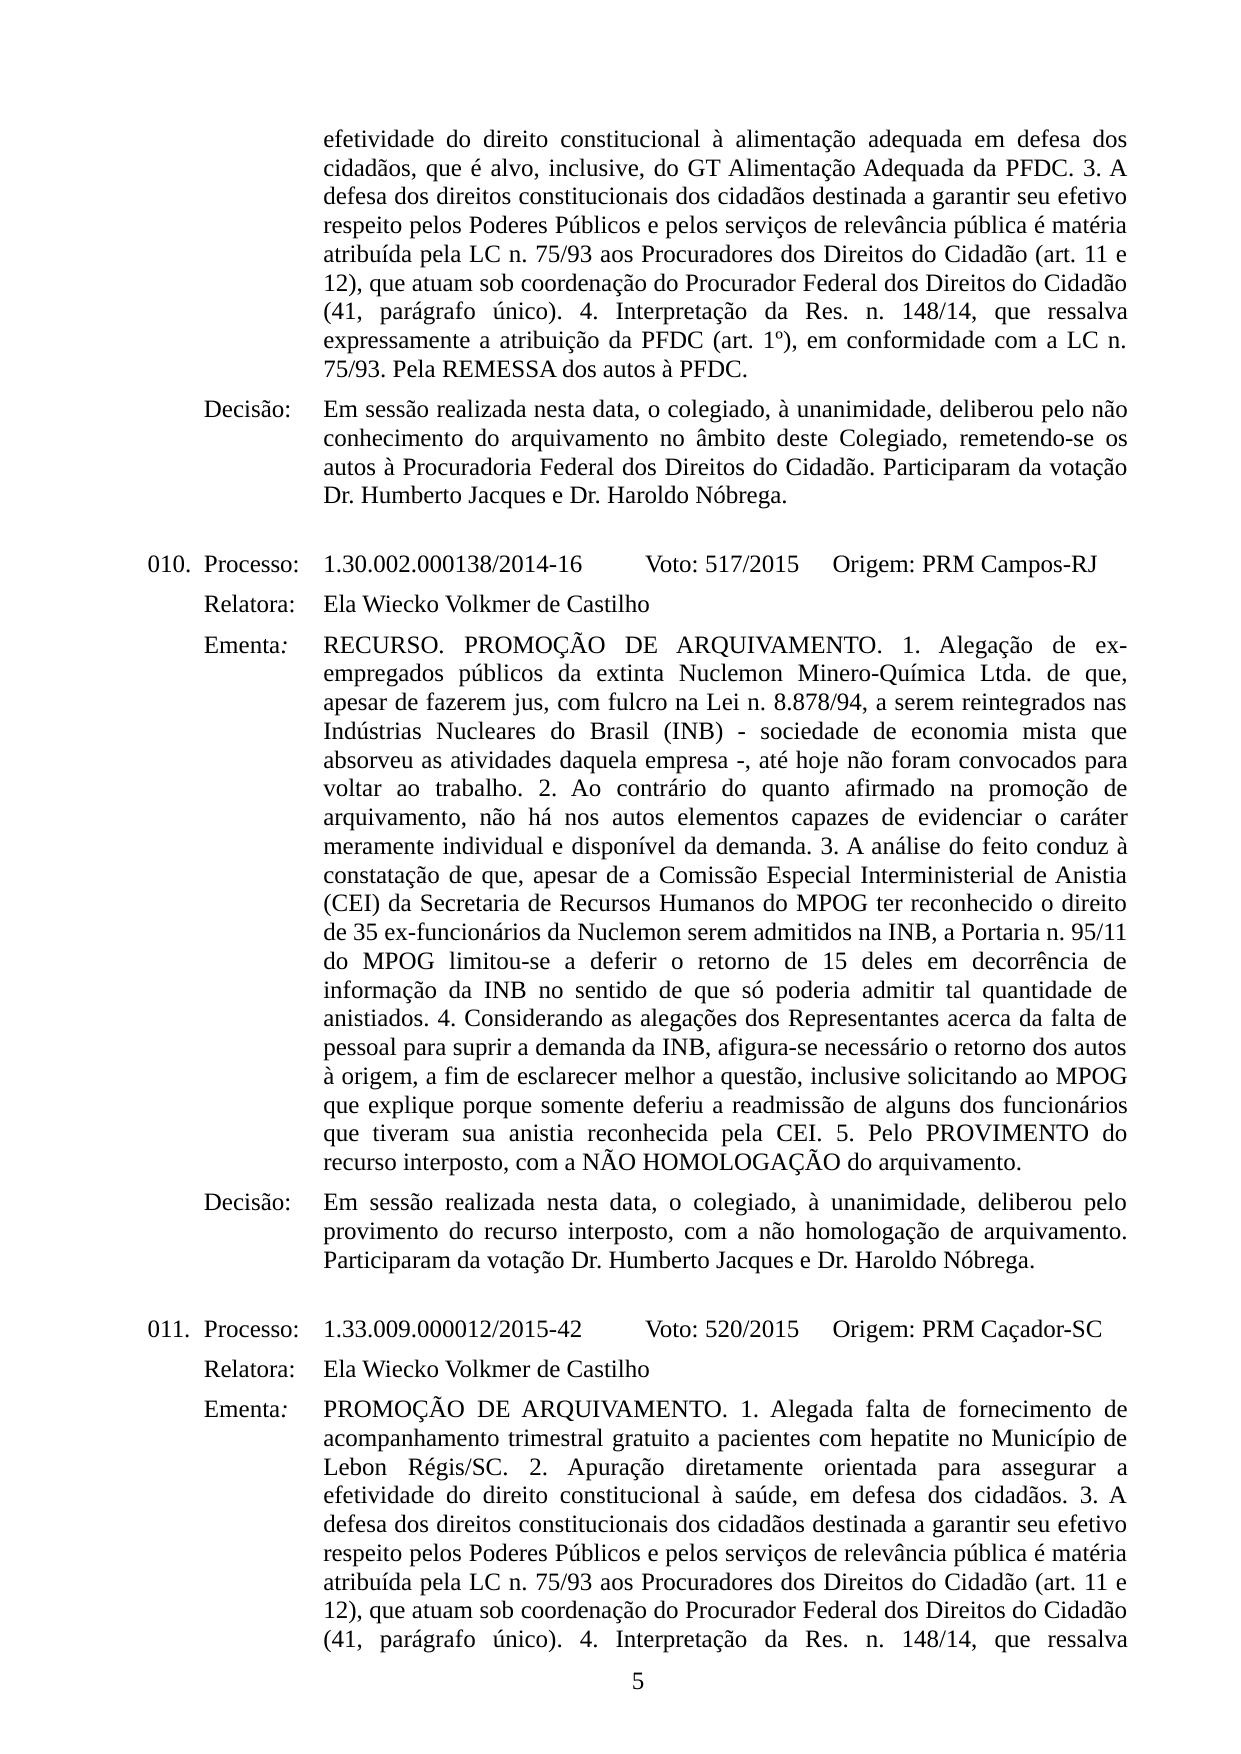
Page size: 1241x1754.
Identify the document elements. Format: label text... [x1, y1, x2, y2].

table_header Voto: 520/2015 [639, 1308, 826, 1348]
table_cell [142, 118, 198, 388]
table_cell Decisão: [198, 1182, 317, 1279]
table_header Origem: PRM Caçador-SC [826, 1308, 1134, 1348]
table_cell RECURSO. PROMOÇÃO DE ARQUIVAMENTO. 1. Alegação de ex-empregados públicos da extinta Nuclemon Minero-Química Ltda. de que, apesar de fazerem jus, com fulcro na Lei n. 8.878/94, a serem reintegrados nas Indústrias Nucleares do Brasil (INB) - sociedade de economia mista que absorveu as atividades daquela empresa -, até hoje não foram convocados para voltar ao trabalho. 2. Ao contrário do quanto afirmado na promoção de arquivamento, não há nos autos elementos capazes de evidenciar o caráter meramente individual e disponível da demanda. 3. A análise do feito conduz à constatação de que, apesar de a Comissão Especial Interministerial de Anistia (CEI) da Secretaria de Recursos Humanos do MPOG ter reconhecido o direito de 35 ex-funcionários da Nuclemon serem admitidos na INB, a Portaria n. 95/11 do MPOG limitou-se a deferir o retorno de 15 deles em decorrência de informação da INB no sentido de que só poderia admitir tal quantidade de anistiados. 4. Considerando as alegações dos Representantes acerca da falta de pessoal para suprir a demanda da INB, afigura-se necessário o retorno dos autos à origem, a fim de esclarecer melhor a questão, inclusive solicitando ao MPOG que explique porque somente deferiu a readmissão de alguns dos funcionários que tiveram sua anistia reconhecida pela CEI. 5. Pelo PROVIMENTO do recurso interposto, com a NÃO HOMOLOGAÇÃO do arquivamento. [317, 624, 1134, 1182]
table_cell Relatora: [198, 1348, 317, 1388]
table_cell efetividade do direito constitucional à alimentação adequada em defesa dos cidadãos, que é alvo, inclusive, do GT Alimentação Adequada da PFDC. 3. A defesa dos direitos constitucionais dos cidadãos destinada a garantir seu efetivo respeito pelos Poderes Públicos e pelos serviços de relevância pública é matéria atribuída pela LC n. 75/93 aos Procuradores dos Direitos do Cidadão (art. 11 e 12), que atuam sob coordenação do Procurador Federal dos Direitos do Cidadão (41, parágrafo único). 4. Interpretação da Res. n. 148/14, que ressalva expressamente a atribuição da PFDC (art. 1º), em conformidade com a LC n. 75/93. Pela REMESSA dos autos à PFDC. [317, 118, 1134, 388]
table_cell [198, 118, 317, 388]
table_header 1.30.002.000138/2014-16 [317, 544, 639, 584]
table_header Processo: [198, 1308, 317, 1348]
table_cell Ela Wiecko Volkmer de Castilho [317, 584, 1134, 624]
table_cell [142, 1182, 198, 1279]
table_header Voto: 517/2015 [639, 544, 826, 584]
table_header Processo: [198, 544, 317, 584]
table_cell Ela Wiecko Volkmer de Castilho [317, 1348, 1134, 1388]
table_cell Relatora: [198, 584, 317, 624]
table_cell [142, 584, 198, 624]
table_cell Em sessão realizada nesta data, o colegiado, à unanimidade, deliberou pelo não conhecimento do arquivamento no âmbito deste Colegiado, remetendo-se os autos à Procuradoria Federal dos Direitos do Cidadão. Participaram da votação Dr. Humberto Jacques e Dr. Haroldo Nóbrega. [317, 388, 1134, 515]
table_cell [142, 1348, 198, 1388]
table_header Origem: PRM Campos-RJ [826, 544, 1134, 584]
table_cell Ementa: [198, 1389, 317, 1659]
table_cell [142, 1389, 198, 1659]
table_cell PROMOÇÃO DE ARQUIVAMENTO. 1. Alegada falta de fornecimento de acompanhamento trimestral gratuito a pacientes com hepatite no Município de Lebon Régis/SC. 2. Apuração diretamente orientada para assegurar a efetividade do direito constitucional à saúde, em defesa dos cidadãos. 3. A defesa dos direitos constitucionais dos cidadãos destinada a garantir seu efetivo respeito pelos Poderes Públicos e pelos serviços de relevância pública é matéria atribuída pela LC n. 75/93 aos Procuradores dos Direitos do Cidadão (art. 11 e 12), que atuam sob coordenação do Procurador Federal dos Direitos do Cidadão (41, parágrafo único). 4. Interpretação da Res. n. 148/14, que ressalva [317, 1389, 1134, 1659]
table_cell [142, 388, 198, 515]
table_cell [142, 624, 198, 1182]
table_header 1.33.009.000012/2015-42 [317, 1308, 639, 1348]
table_header 011. [142, 1308, 198, 1348]
table_header 010. [142, 544, 198, 584]
table_cell Decisão: [198, 388, 317, 515]
table_cell Ementa: [198, 624, 317, 1182]
table_cell Em sessão realizada nesta data, o colegiado, à unanimidade, deliberou pelo provimento do recurso interposto, com a não homologação de arquivamento. Participaram da votação Dr. Humberto Jacques e Dr. Haroldo Nóbrega. [317, 1182, 1134, 1279]
